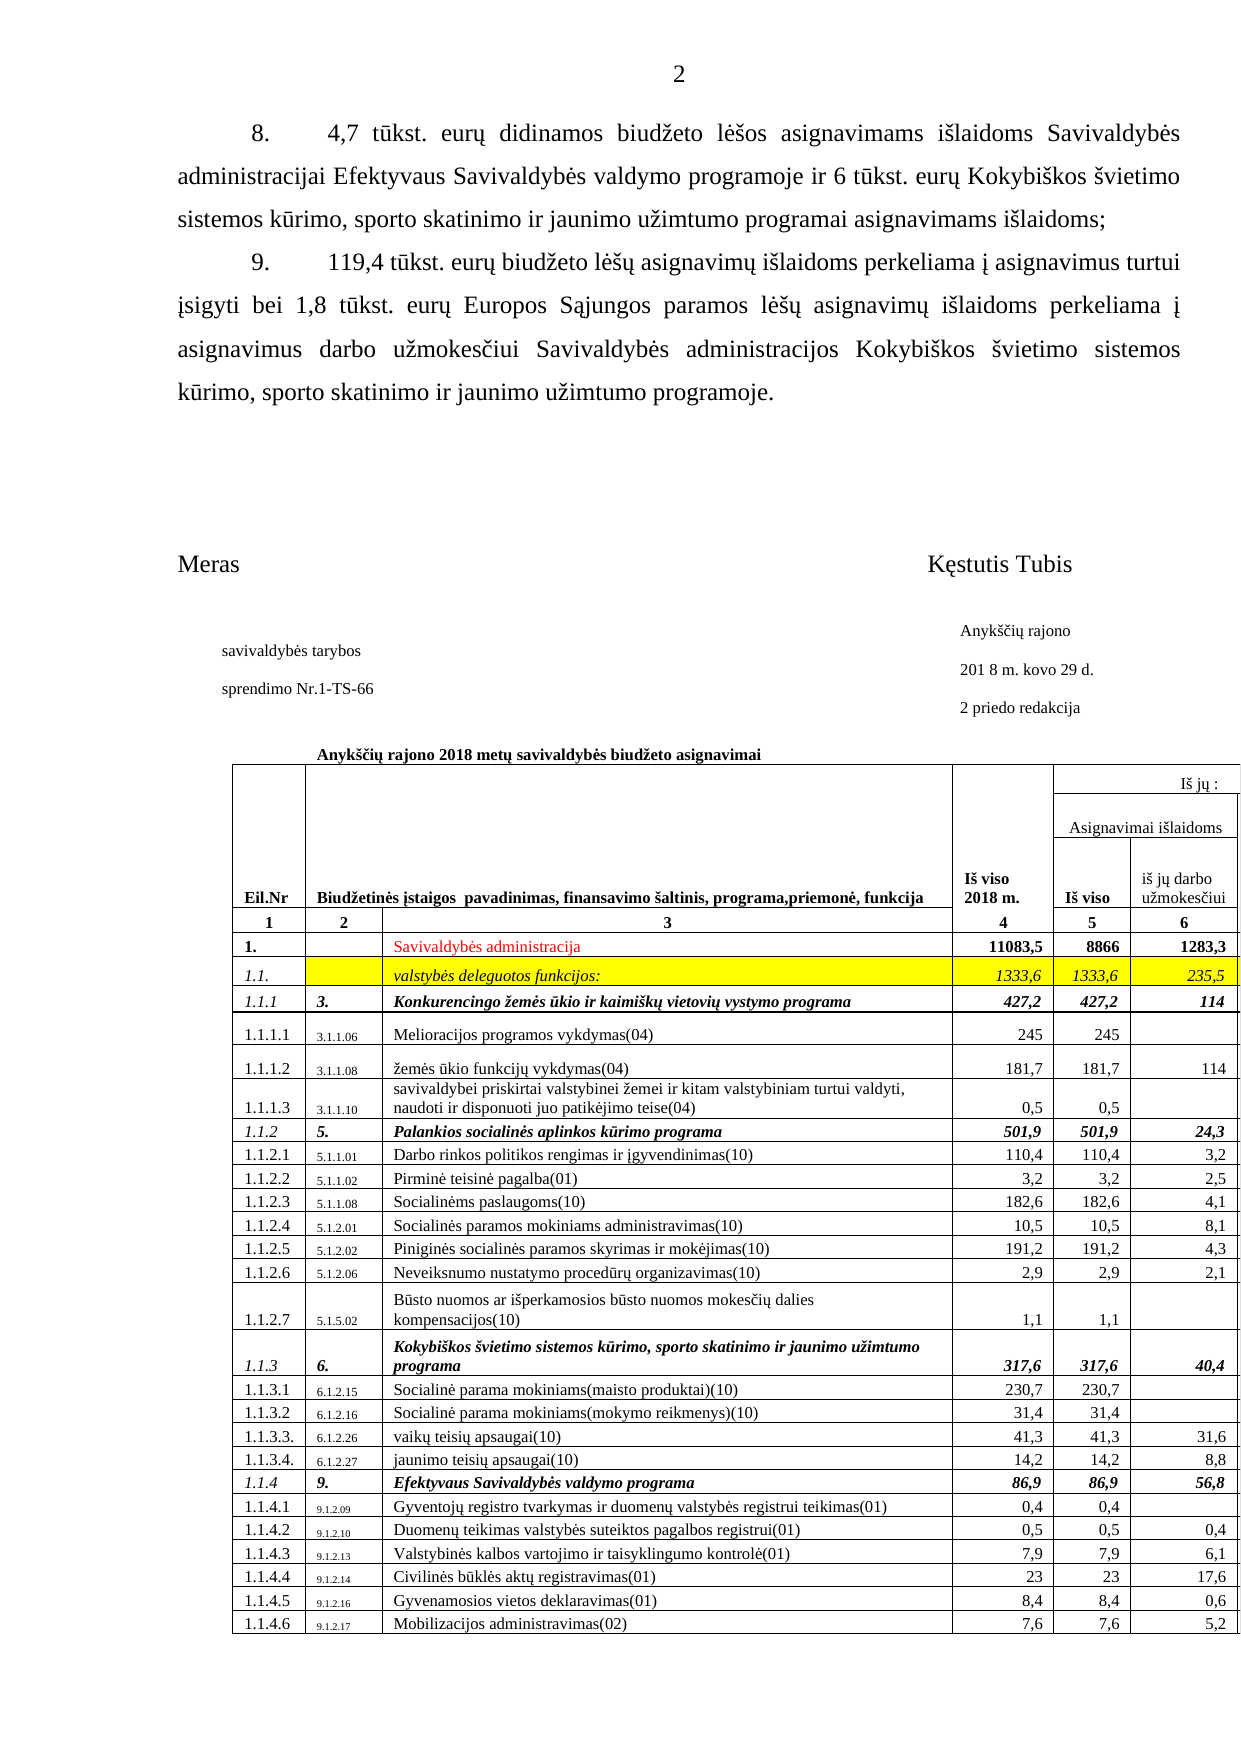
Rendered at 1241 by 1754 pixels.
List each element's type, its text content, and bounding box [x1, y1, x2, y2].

table_cell 14,2 [953, 1447, 1053, 1469]
table_cell 181,7 [1054, 1045, 1130, 1078]
table_cell 1.1.3.2 [233, 1400, 305, 1422]
table_cell Mobilizacijos administravimas(02) [383, 1611, 952, 1633]
table_cell 0,5 [953, 1517, 1053, 1539]
table_cell 5.1.1.08 [306, 1189, 382, 1211]
table_cell savivaldybei priskirtai valstybinei žemei ir kitam valstybiniam turtui valdyti, naudoti ir disponuoti juo patikėjimo teise(04) [383, 1079, 952, 1117]
table_cell [1131, 1013, 1237, 1044]
table_cell Iš viso [1054, 838, 1130, 907]
table_cell 5 [1054, 908, 1130, 932]
table_cell 5.1.5.02 [306, 1283, 382, 1328]
table_cell 11083,5 [953, 933, 1053, 956]
table_cell 9.1.2.17 [306, 1611, 382, 1633]
table_cell Duomenų teikimas valstybės suteiktos pagalbos registrui(01) [383, 1517, 952, 1539]
table_cell 8,1 [1131, 1212, 1237, 1235]
text 9. 119,4 tūkst. eurų biudžeto lėšų asignavimų išlaidoms perkeliama į asignavimus turtui įsigyti bei 1,8 tūkst. eurų Europos Sąjungos paramos lėšų asignavimų išlaidoms perkeliama į asignavimus darbo užmokesčiui Savivaldybės administracijos Kokybiškos švietimo sistemos kūrimo, sporto skatinimo ir jaunimo užimtumo programoje. [177, 247, 1181, 406]
table_cell Eil.Nr [233, 765, 305, 907]
text Meras Kęstutis Tubis [177, 549, 1181, 578]
table_cell 5.1.2.01 [306, 1212, 382, 1235]
table_cell 0,6 [1131, 1587, 1237, 1610]
text 201 8 m. kovo 29 d. sprendimo Nr.1-TS-66 [222, 659, 1122, 698]
table_cell 245 [1054, 1013, 1130, 1044]
table_cell Konkurencingo žemės ūkio ir kaimiškų vietovių vystymo programa [383, 986, 952, 1011]
table_cell 2,5 [1131, 1165, 1237, 1188]
table_cell Piniginės socialinės paramos skyrimas ir mokėjimas(10) [383, 1236, 952, 1258]
table_cell Būsto nuomos ar išperkamosios būsto nuomos mokesčių dalies kompensacijos(10) [383, 1283, 952, 1328]
table_cell 31,4 [953, 1400, 1053, 1422]
table_cell 235,5 [1131, 957, 1237, 985]
table_cell 5.1.1.02 [306, 1165, 382, 1188]
table_cell Efektyvaus Savivaldybės valdymo programa [383, 1470, 952, 1492]
table_cell 9.1.2.14 [306, 1564, 382, 1586]
table_cell 1.1.4.5 [233, 1587, 305, 1610]
table_cell 4,1 [1131, 1189, 1237, 1211]
text 8. 4,7 tūkst. eurų didinamos biudžeto lėšos asignavimams išlaidoms Savivaldybės administracijai Efektyvaus Savivaldybės valdymo programoje ir 6 tūkst. eurų Kokybiškos švietimo sistemos kūrimo, sporto skatinimo ir jaunimo užimtumo programai asignavimams išlaidoms; [177, 118, 1181, 233]
table_cell Iš viso 2018 m. [953, 765, 1053, 907]
table_cell 3 [383, 908, 952, 932]
table_cell 2 [306, 908, 382, 932]
text Anykščių rajono savivaldybės tarybos [222, 621, 1122, 659]
table_cell 1.1.1.2 [233, 1045, 305, 1078]
table_cell 110,4 [1054, 1142, 1130, 1164]
table_cell 182,6 [953, 1189, 1053, 1211]
table_cell 7,9 [953, 1540, 1053, 1563]
table_cell 3,2 [1131, 1142, 1237, 1164]
table_cell 8866 [1054, 933, 1130, 956]
table_cell 1.1.4.2 [233, 1517, 305, 1539]
table_cell 5.1.1.01 [306, 1142, 382, 1164]
table_cell 245 [953, 1013, 1053, 1044]
table_cell 56,8 [1131, 1470, 1237, 1492]
table_cell 6.1.2.26 [306, 1423, 382, 1446]
table_cell 3.1.1.10 [306, 1079, 382, 1117]
table_cell [1131, 1376, 1237, 1399]
table_cell 1.1.4.1 [233, 1494, 305, 1516]
table_cell 17,6 [1131, 1564, 1237, 1586]
table_cell 191,2 [1054, 1236, 1130, 1258]
table_cell 41,3 [953, 1423, 1053, 1446]
table_cell 86,9 [1054, 1470, 1130, 1492]
table_cell Gyvenamosios vietos deklaravimas(01) [383, 1587, 952, 1610]
table_cell 1,1 [1054, 1283, 1130, 1328]
table_cell 181,7 [953, 1045, 1053, 1078]
table_cell 10,5 [953, 1212, 1053, 1235]
table_cell 41,3 [1054, 1423, 1130, 1446]
table_cell 5,2 [1131, 1611, 1237, 1633]
table_cell 1. [233, 933, 305, 956]
table_cell Socialinės paramos mokiniams administravimas(10) [383, 1212, 952, 1235]
table_cell 6. [306, 1330, 382, 1375]
table_cell 3,2 [953, 1165, 1053, 1188]
table_header tūkst. eurų [953, 736, 1240, 764]
table_cell iš jų darbo užmokesčiui [1131, 838, 1237, 907]
table_cell 5. [306, 1119, 382, 1141]
table_header Anykščių rajono 2018 metų savivaldybės biudžeto asignavimai [305, 736, 953, 764]
table_cell 0,4 [1054, 1494, 1130, 1516]
table_cell 114 [1131, 986, 1237, 1011]
table_cell Neveiksnumo nustatymo procedūrų organizavimas(10) [383, 1259, 952, 1282]
table_cell 8,8 [1131, 1447, 1237, 1469]
table_cell Palankios socialinės aplinkos kūrimo programa [383, 1119, 952, 1141]
table_cell Iš jų : [1054, 765, 1240, 793]
table_cell valstybės deleguotos funkcijos: [383, 957, 952, 985]
table_cell 2,9 [1054, 1259, 1130, 1282]
table_cell [1131, 1283, 1237, 1328]
table_cell 1.1.3.1 [233, 1376, 305, 1399]
table_cell 1 [233, 908, 305, 932]
table_cell 1.1.1 [233, 986, 305, 1011]
table_cell 9.1.2.16 [306, 1587, 382, 1610]
table_cell 9.1.2.09 [306, 1494, 382, 1516]
table_cell Melioracijos programos vykdymas(04) [383, 1013, 952, 1044]
table_cell 86,9 [953, 1470, 1053, 1492]
table_cell 1,1 [953, 1283, 1053, 1328]
table_cell 40,4 [1131, 1330, 1237, 1375]
table_cell 6.1.2.27 [306, 1447, 382, 1469]
table_cell 1.1.2.4 [233, 1212, 305, 1235]
table_cell 1.1. [233, 957, 305, 985]
table_cell 4 [953, 907, 1053, 932]
table_cell 182,6 [1054, 1189, 1130, 1211]
table_cell 317,6 [953, 1330, 1053, 1375]
table_cell 7,6 [1054, 1611, 1130, 1633]
table_cell 8,4 [953, 1587, 1053, 1610]
table_cell 5.1.2.06 [306, 1259, 382, 1282]
table_cell 0,4 [953, 1494, 1053, 1516]
table_cell 6.1.2.16 [306, 1400, 382, 1422]
table_cell 110,4 [953, 1142, 1053, 1164]
table_cell Socialinė parama mokiniams(maisto produktai)(10) [383, 1376, 952, 1399]
table_cell jaunimo teisių apsaugai(10) [383, 1447, 952, 1469]
table_cell Socialinėms paslaugoms(10) [383, 1189, 952, 1211]
table_cell 1.1.1.1 [233, 1013, 305, 1044]
table_cell 7,6 [953, 1611, 1053, 1633]
table_cell 3,2 [1054, 1165, 1130, 1188]
table_cell 191,2 [953, 1236, 1053, 1258]
table_cell 1.1.2.3 [233, 1189, 305, 1211]
table_cell 31,4 [1054, 1400, 1130, 1422]
table_cell 0,4 [1131, 1517, 1237, 1539]
table_cell 0,5 [1054, 1517, 1130, 1539]
table_cell 114 [1131, 1045, 1237, 1078]
table_cell 1.1.2 [233, 1119, 305, 1141]
table_cell 1.1.2.7 [233, 1283, 305, 1328]
table_cell 1283,3 [1131, 933, 1237, 956]
table_cell [306, 933, 382, 956]
table_cell 3. [306, 986, 382, 1011]
table_cell [1131, 1494, 1237, 1516]
table_cell 9.1.2.10 [306, 1517, 382, 1539]
table_cell 6 [1131, 908, 1237, 932]
table_cell [1131, 1079, 1237, 1117]
table_cell 1.1.2.1 [233, 1142, 305, 1164]
table_cell Gyventojų registro tvarkymas ir duomenų valstybės registrui teikimas(01) [383, 1494, 952, 1516]
table_cell 1.1.3.4. [233, 1447, 305, 1469]
table_header [233, 736, 305, 764]
table_cell 427,2 [953, 986, 1053, 1011]
table_cell 1.1.2.6 [233, 1259, 305, 1282]
table_cell 31,6 [1131, 1423, 1237, 1446]
table_cell 6,1 [1131, 1540, 1237, 1563]
table_cell Asignavimai išlaidoms [1054, 794, 1237, 837]
table_cell 24,3 [1131, 1119, 1237, 1141]
table_cell Socialinė parama mokiniams(mokymo reikmenys)(10) [383, 1400, 952, 1422]
table_cell 23 [1054, 1564, 1130, 1586]
table_cell 317,6 [1054, 1330, 1130, 1375]
table_cell 2,9 [953, 1259, 1053, 1282]
table_cell [1131, 1400, 1237, 1422]
table_cell 1.1.4.4 [233, 1564, 305, 1586]
table_cell 230,7 [1054, 1376, 1130, 1399]
table_cell 501,9 [953, 1119, 1053, 1141]
table_cell 14,2 [1054, 1447, 1130, 1469]
table_cell 1.1.1.3 [233, 1079, 305, 1117]
table_cell 0,5 [1054, 1079, 1130, 1117]
table_cell Savivaldybės administracija [383, 933, 952, 956]
table_cell Biudžetinės įstaigos pavadinimas, finansavimo šaltinis, programa,priemonė, funkcija [306, 765, 952, 907]
table_cell 10,5 [1054, 1212, 1130, 1235]
table_cell 4,3 [1131, 1236, 1237, 1258]
table_cell 1.1.4 [233, 1470, 305, 1492]
table_cell Pirminė teisinė pagalba(01) [383, 1165, 952, 1188]
table_cell žemės ūkio funkcijų vykdymas(04) [383, 1045, 952, 1078]
table_cell 501,9 [1054, 1119, 1130, 1141]
table_cell vaikų teisių apsaugai(10) [383, 1423, 952, 1446]
table_cell 0,5 [953, 1079, 1053, 1117]
table_cell 1.1.2.5 [233, 1236, 305, 1258]
table_cell 1.1.4.3 [233, 1540, 305, 1563]
table_cell 1.1.4.6 [233, 1611, 305, 1633]
table_cell 6.1.2.15 [306, 1376, 382, 1399]
table_cell 7,9 [1054, 1540, 1130, 1563]
table_cell [306, 957, 382, 985]
table_cell 2,1 [1131, 1259, 1237, 1282]
table_cell 1.1.3 [233, 1330, 305, 1375]
table_cell 3.1.1.08 [306, 1045, 382, 1078]
table_cell Darbo rinkos politikos rengimas ir įgyvendinimas(10) [383, 1142, 952, 1164]
table_cell 427,2 [1054, 986, 1130, 1011]
table_cell 9. [306, 1470, 382, 1492]
table_cell 8,4 [1054, 1587, 1130, 1610]
table_cell 23 [953, 1564, 1053, 1586]
table_cell Valstybinės kalbos vartojimo ir taisyklingumo kontrolė(01) [383, 1540, 952, 1563]
table_cell 1333,6 [1054, 957, 1130, 985]
table_cell 1333,6 [953, 957, 1053, 985]
table_cell 3.1.1.06 [306, 1013, 382, 1044]
table_cell 5.1.2.02 [306, 1236, 382, 1258]
table_cell 1.1.2.2 [233, 1165, 305, 1188]
table_cell 9.1.2.13 [306, 1540, 382, 1563]
table_cell 1.1.3.3. [233, 1423, 305, 1446]
text 2 priedo redakcija [222, 698, 1122, 717]
table_cell Kokybiškos švietimo sistemos kūrimo, sporto skatinimo ir jaunimo užimtumo programa [383, 1330, 952, 1375]
table_cell Civilinės būklės aktų registravimas(01) [383, 1564, 952, 1586]
table_cell 230,7 [953, 1376, 1053, 1399]
